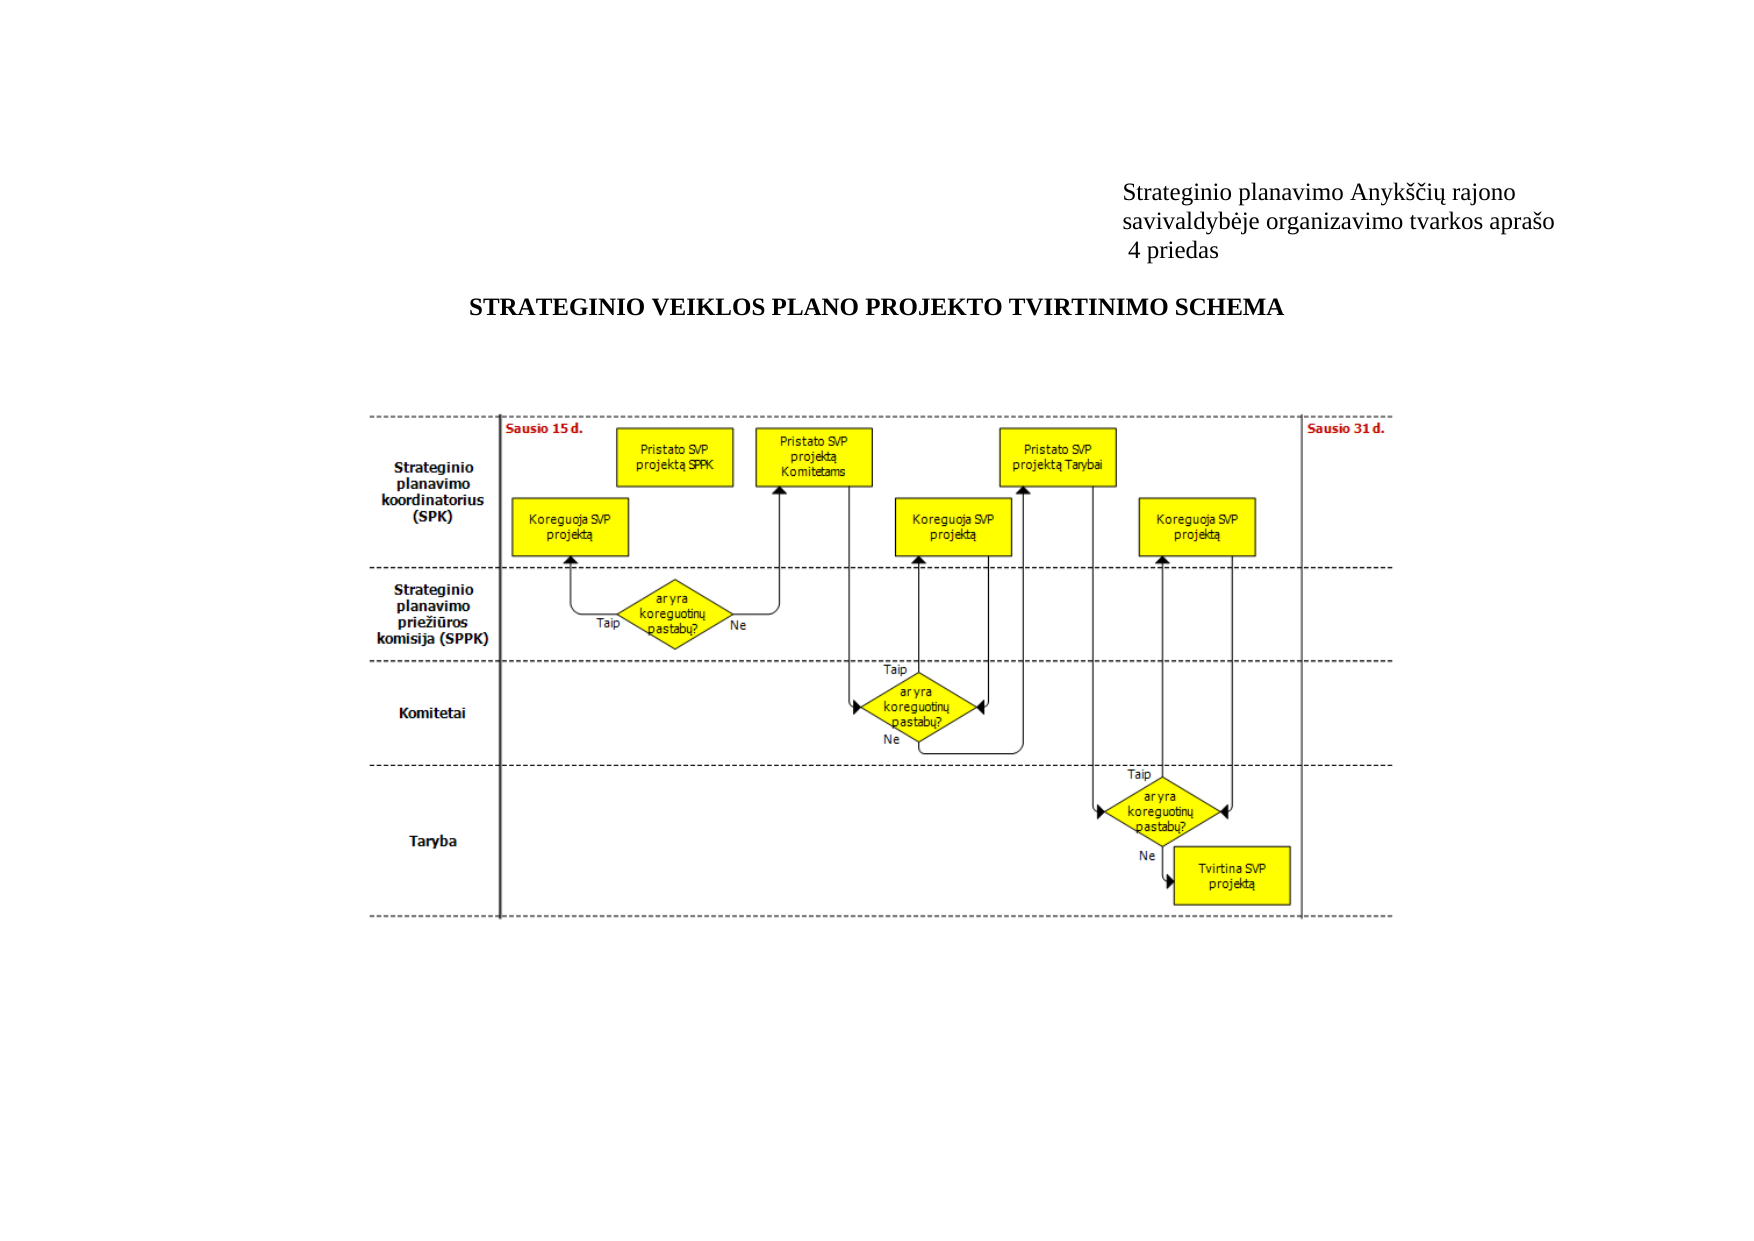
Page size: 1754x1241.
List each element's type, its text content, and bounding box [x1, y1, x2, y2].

text STRATEGINIO VEIKLOS PLANO PROJEKTO TVIRTINIMO SCHEMA [118, 292, 1636, 321]
text savivaldybėje organizavimo tvarkos aprašo [1122, 206, 1636, 235]
text 4 priedas [1122, 235, 1636, 263]
text Strateginio planavimo Anykščių rajono [1122, 177, 1636, 206]
